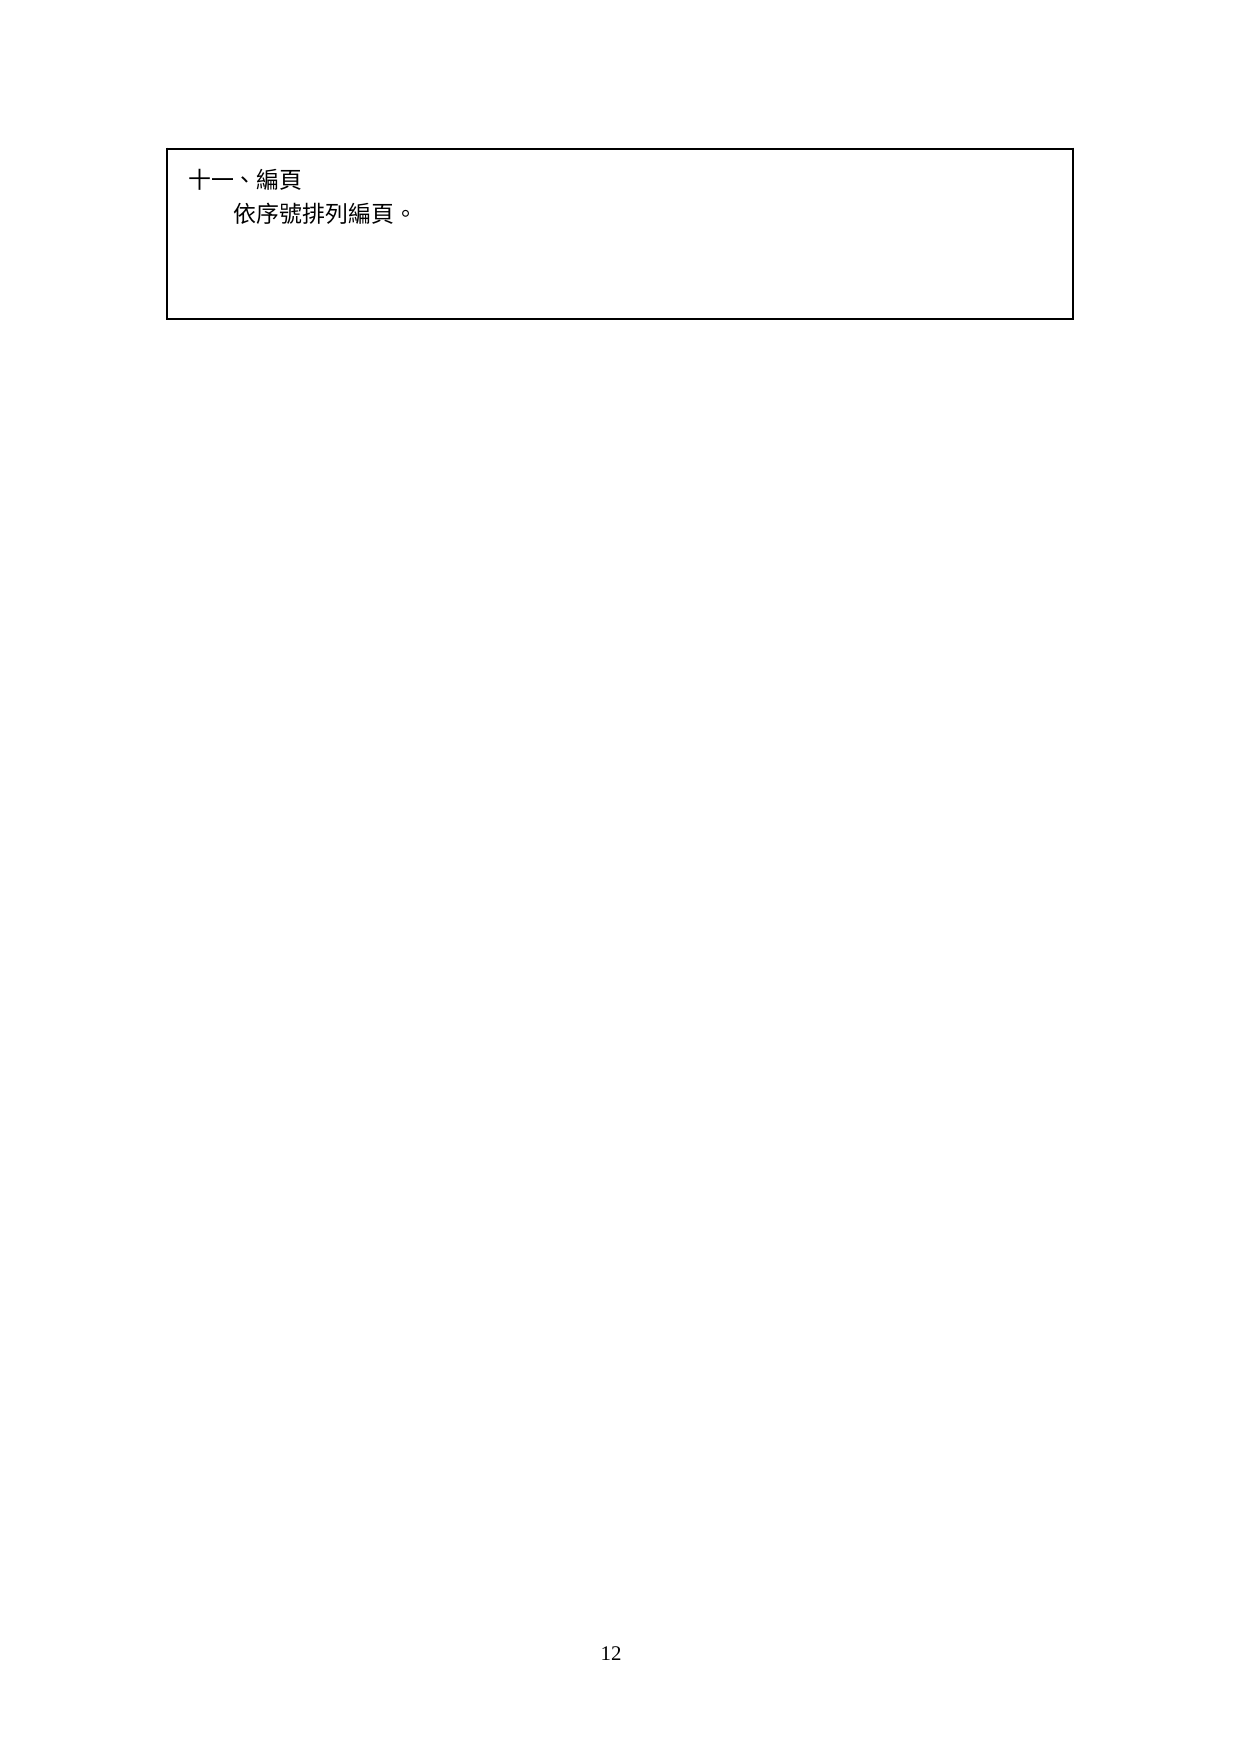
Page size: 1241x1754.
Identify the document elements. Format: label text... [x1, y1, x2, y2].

table_header 十一、編頁 依序號排列編頁。 [168, 150, 1072, 318]
